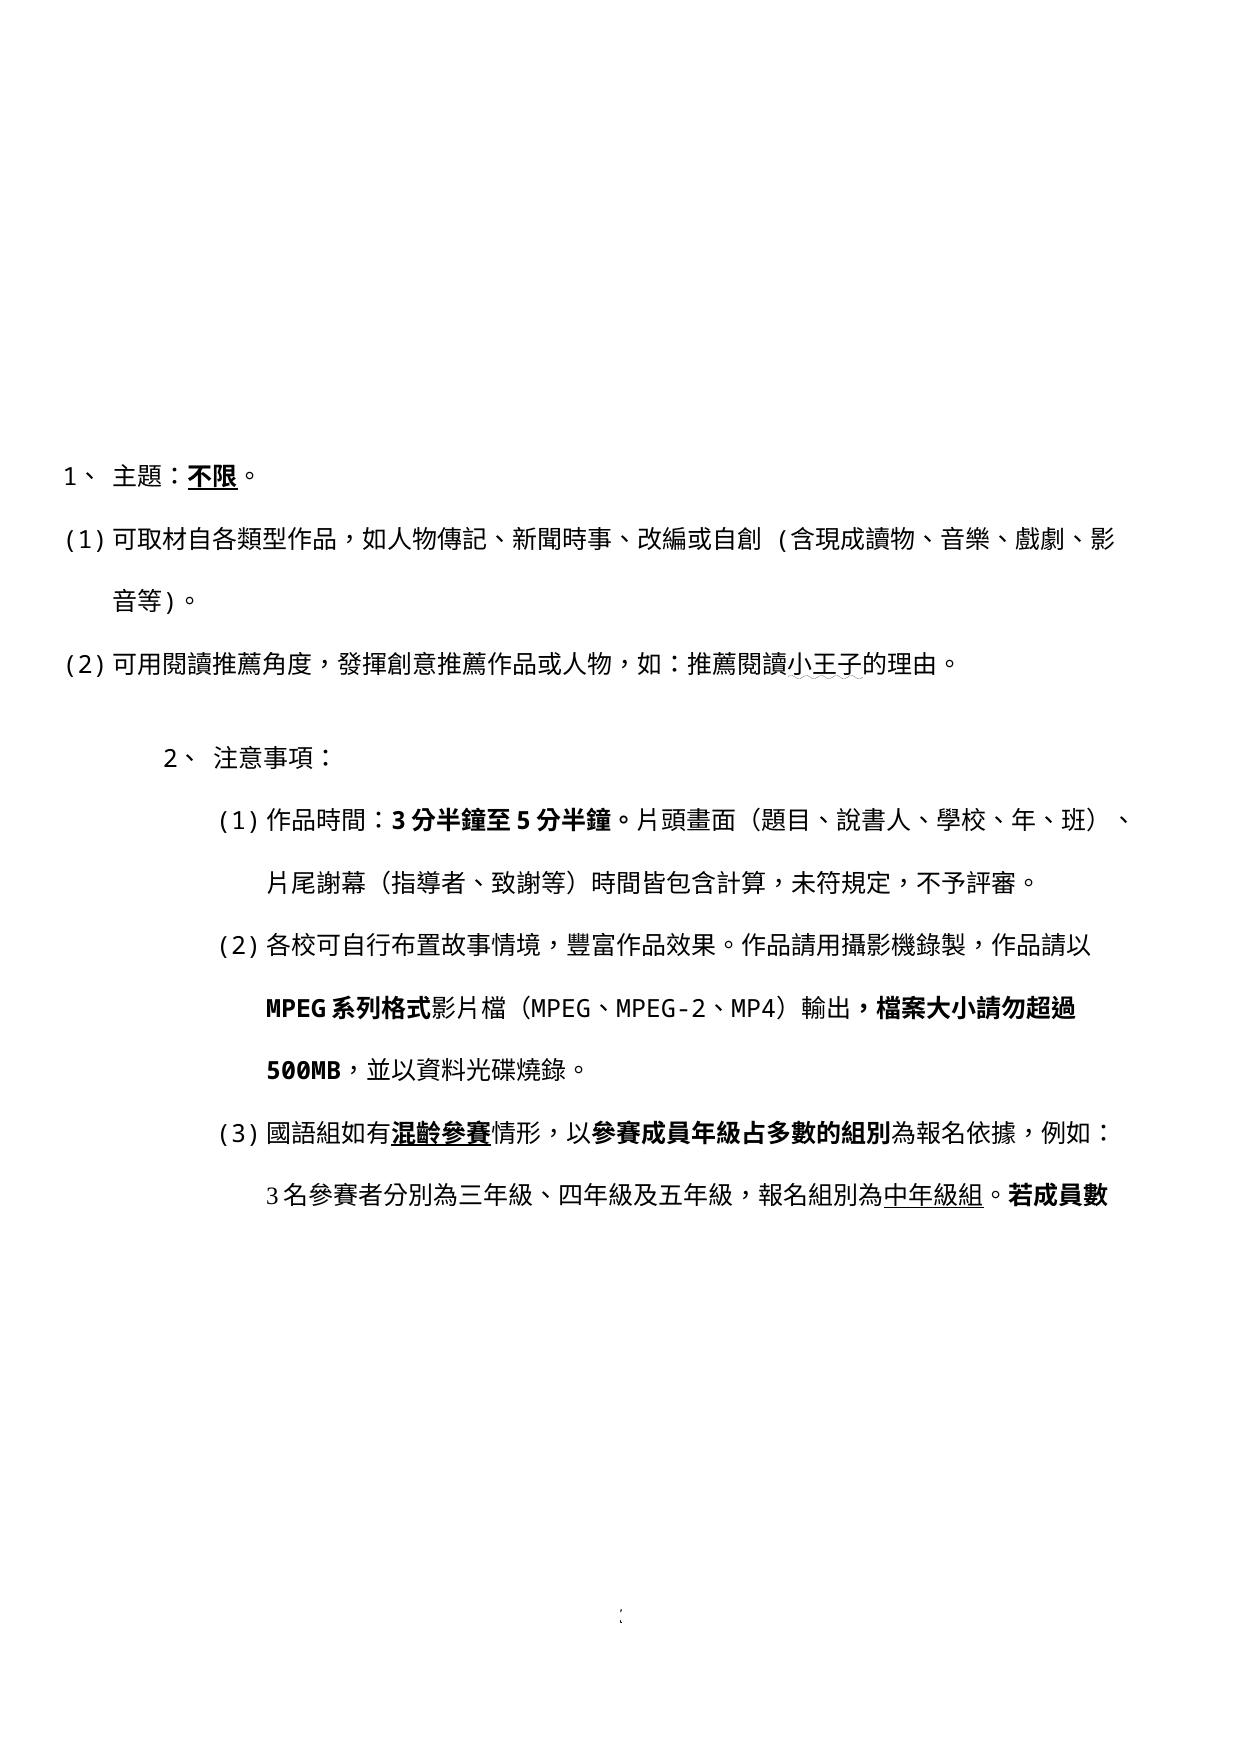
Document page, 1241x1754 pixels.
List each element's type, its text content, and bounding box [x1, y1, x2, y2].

list 作品時間：3分半鐘至5分半鐘。片頭畫面（題目、說書人、學校、年、班）、片尾謝幕（指導者、致謝等）時間皆包含計算，未符規定，不予評審。 [216, 777, 1128, 902]
list 注意事項： [163, 714, 1128, 777]
list 主題：不限。 [62, 433, 1128, 496]
list 可取材自各類型作品，如人物傳記、新聞時事、改編或自創 (含現成讀物、音樂、戲劇、影音等)。 [62, 496, 1128, 621]
list 可用閱讀推薦角度，發揮創意推薦作品或人物，如：推薦閱讀小王子的理由。 [62, 621, 1128, 683]
list 國語組如有混齡參賽情形，以參賽成員年級占多數的組別為報名依據，例如：3名參賽者分別為三年級、四年級及五年級，報名組別為中年級組。若成員數 [216, 1089, 1128, 1214]
list 各校可自行布置故事情境，豐富作品效果。作品請用攝影機錄製，作品請以MPEG系列格式影片檔（MPEG、MPEG-2、MP4）輸出，檔案大小請勿超過500MB，並以資料光碟燒錄。 [216, 902, 1128, 1089]
